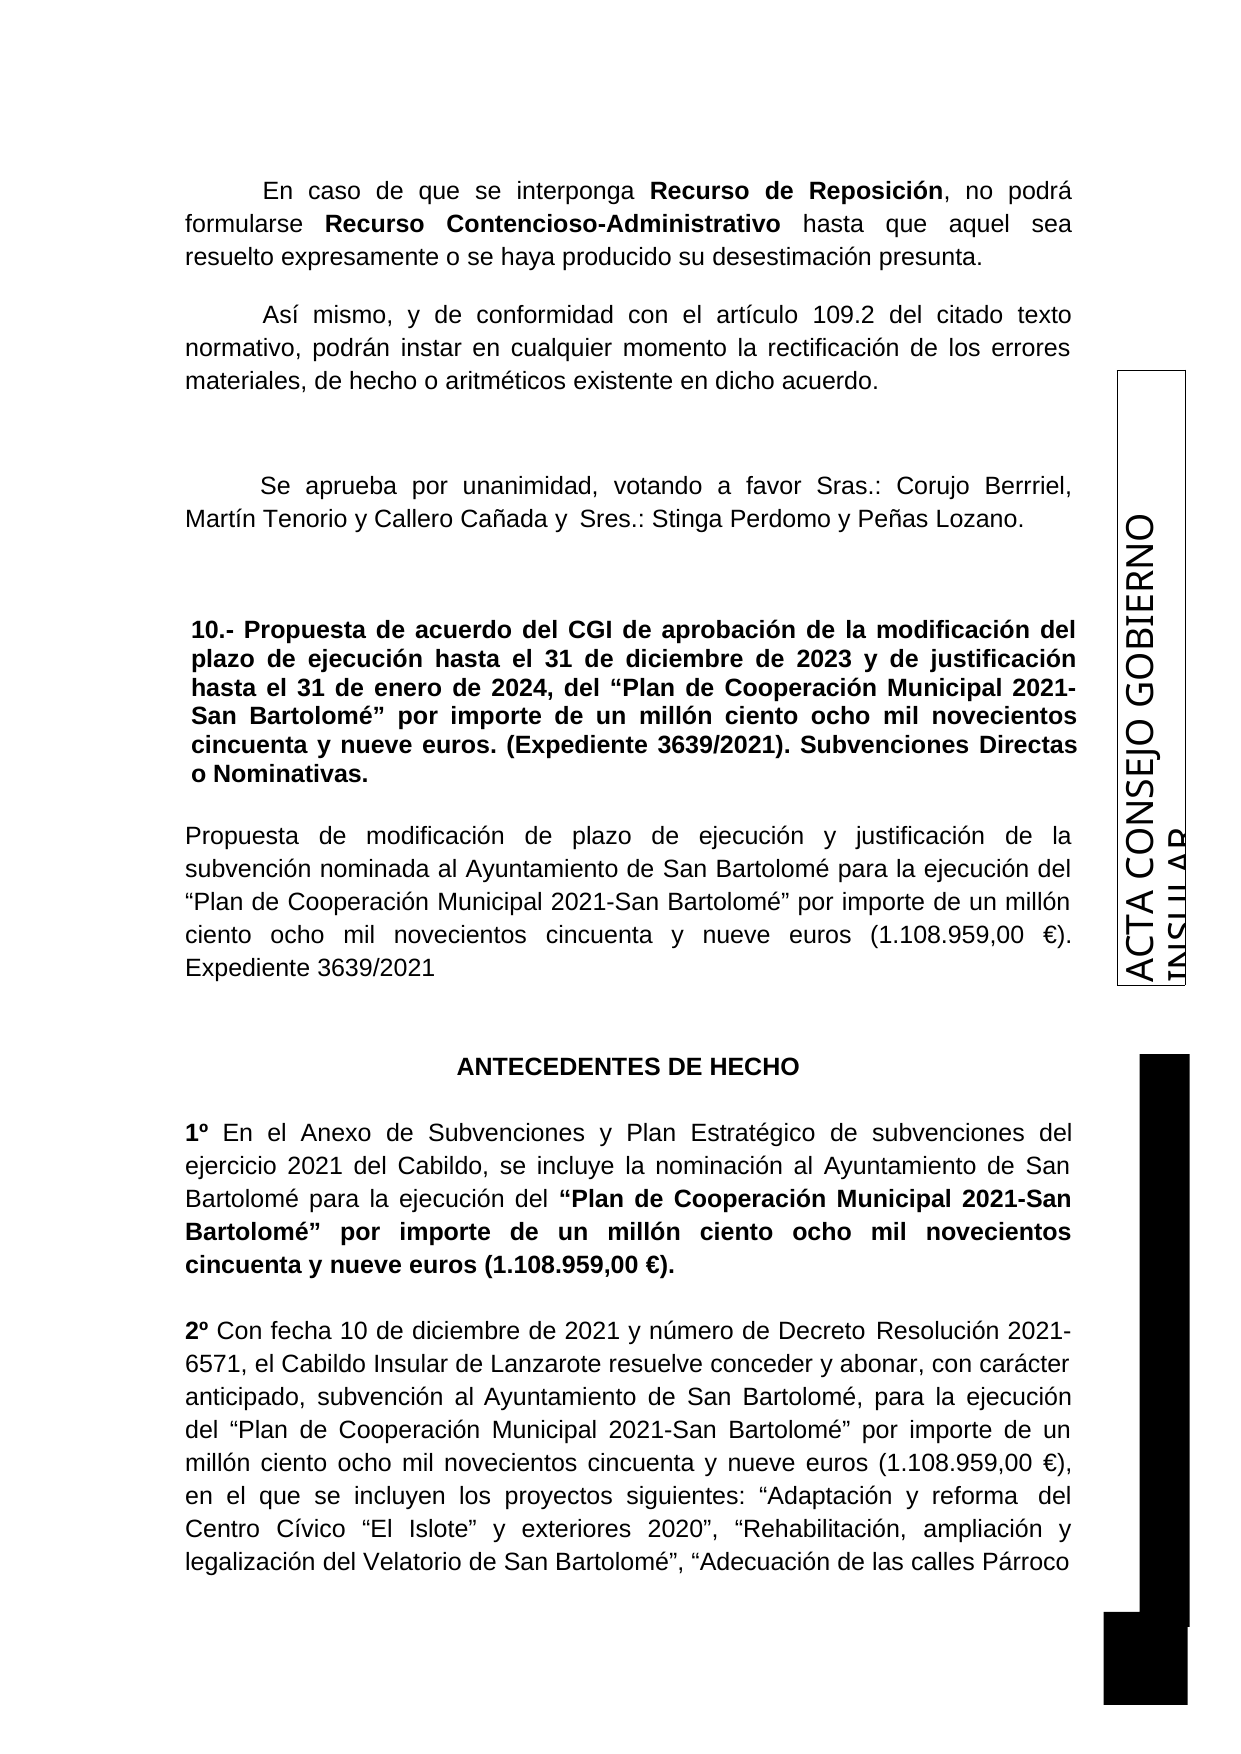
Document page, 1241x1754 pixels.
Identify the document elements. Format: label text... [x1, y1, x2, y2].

text 1º En el Anexo de Subvenciones y Plan Estratégico de subvenciones del ejercicio 2021 del Cabildo, se incluye la nominación al Ayuntamiento de San Bartolomé para la ejecución del “Plan de Cooperación Municipal 2021-San Bartolomé” por importe de un millón ciento ocho mil novecientos cincuenta y nueve euros (1.108.959,00 €). [185, 1118, 1072, 1279]
text Propuesta de modificación de plazo de ejecución y justificación de la subvención nominada al Ayuntamiento de San Bartolomé para la ejecución del “Plan de Cooperación Municipal 2021-San Bartolomé” por importe de un millón ciento ocho mil novecientos cincuenta y nueve euros (1.108.959,00 €). Expediente 3639/2021 [185, 821, 1072, 981]
text En caso de que se interponga Recurso de Reposición, no podrá formularse Recurso Contencioso-Administrativo hasta que aquel sea resuelto expresamente o se haya producido su desestimación presunta. [185, 176, 1072, 271]
subtitle 10.- Propuesta de acuerdo del CGI de aprobación de la modificación del plazo de ejecución hasta el 31 de diciembre de 2023 y de justificación hasta el 31 de enero de 2024, del “Plan de Cooperación Municipal 2021- San Bartolomé” por importe de un millón ciento ocho mil novecientos cincuenta y nueve euros. (Expediente 3639/2021). Subvenciones Directas o Nominativas. [191, 615, 1078, 787]
text Así mismo, y de conformidad con el artículo 109.2 del citado texto normativo, podrán instar en cualquier momento la rectificación de los errores materiales, de hecho o aritméticos existente en dicho acuerdo. [185, 300, 1072, 395]
text 2º Con fecha 10 de diciembre de 2021 y número de Decreto Resolución 2021- 6571, el Cabildo Insular de Lanzarote resuelve conceder y abonar, con carácter anticipado, subvención al Ayuntamiento de San Bartolomé, para la ejecución del “Plan de Cooperación Municipal 2021-San Bartolomé” por importe de un millón ciento ocho mil novecientos cincuenta y nueve euros (1.108.959,00 €), en el que se incluyen los proyectos siguientes: “Adaptación y reforma del Centro Cívico “El Islote” y exteriores 2020”, “Rehabilitación, ampliación y legalización del Velatorio de San Bartolomé”, “Adecuación de las calles Párroco [185, 1316, 1072, 1576]
text ACTA CONSEJO GOBIERNO INSULAR [1118, 372, 1183, 985]
subtitle ANTECEDENTES DE HECHO [456, 1052, 1201, 1081]
text Se aprueba por unanimidad, votando a favor Sras.: Corujo Berrriel, Martín Tenorio y Callero Cañada y Sres.: Stinga Perdomo y Peñas Lozano. [185, 471, 1072, 533]
